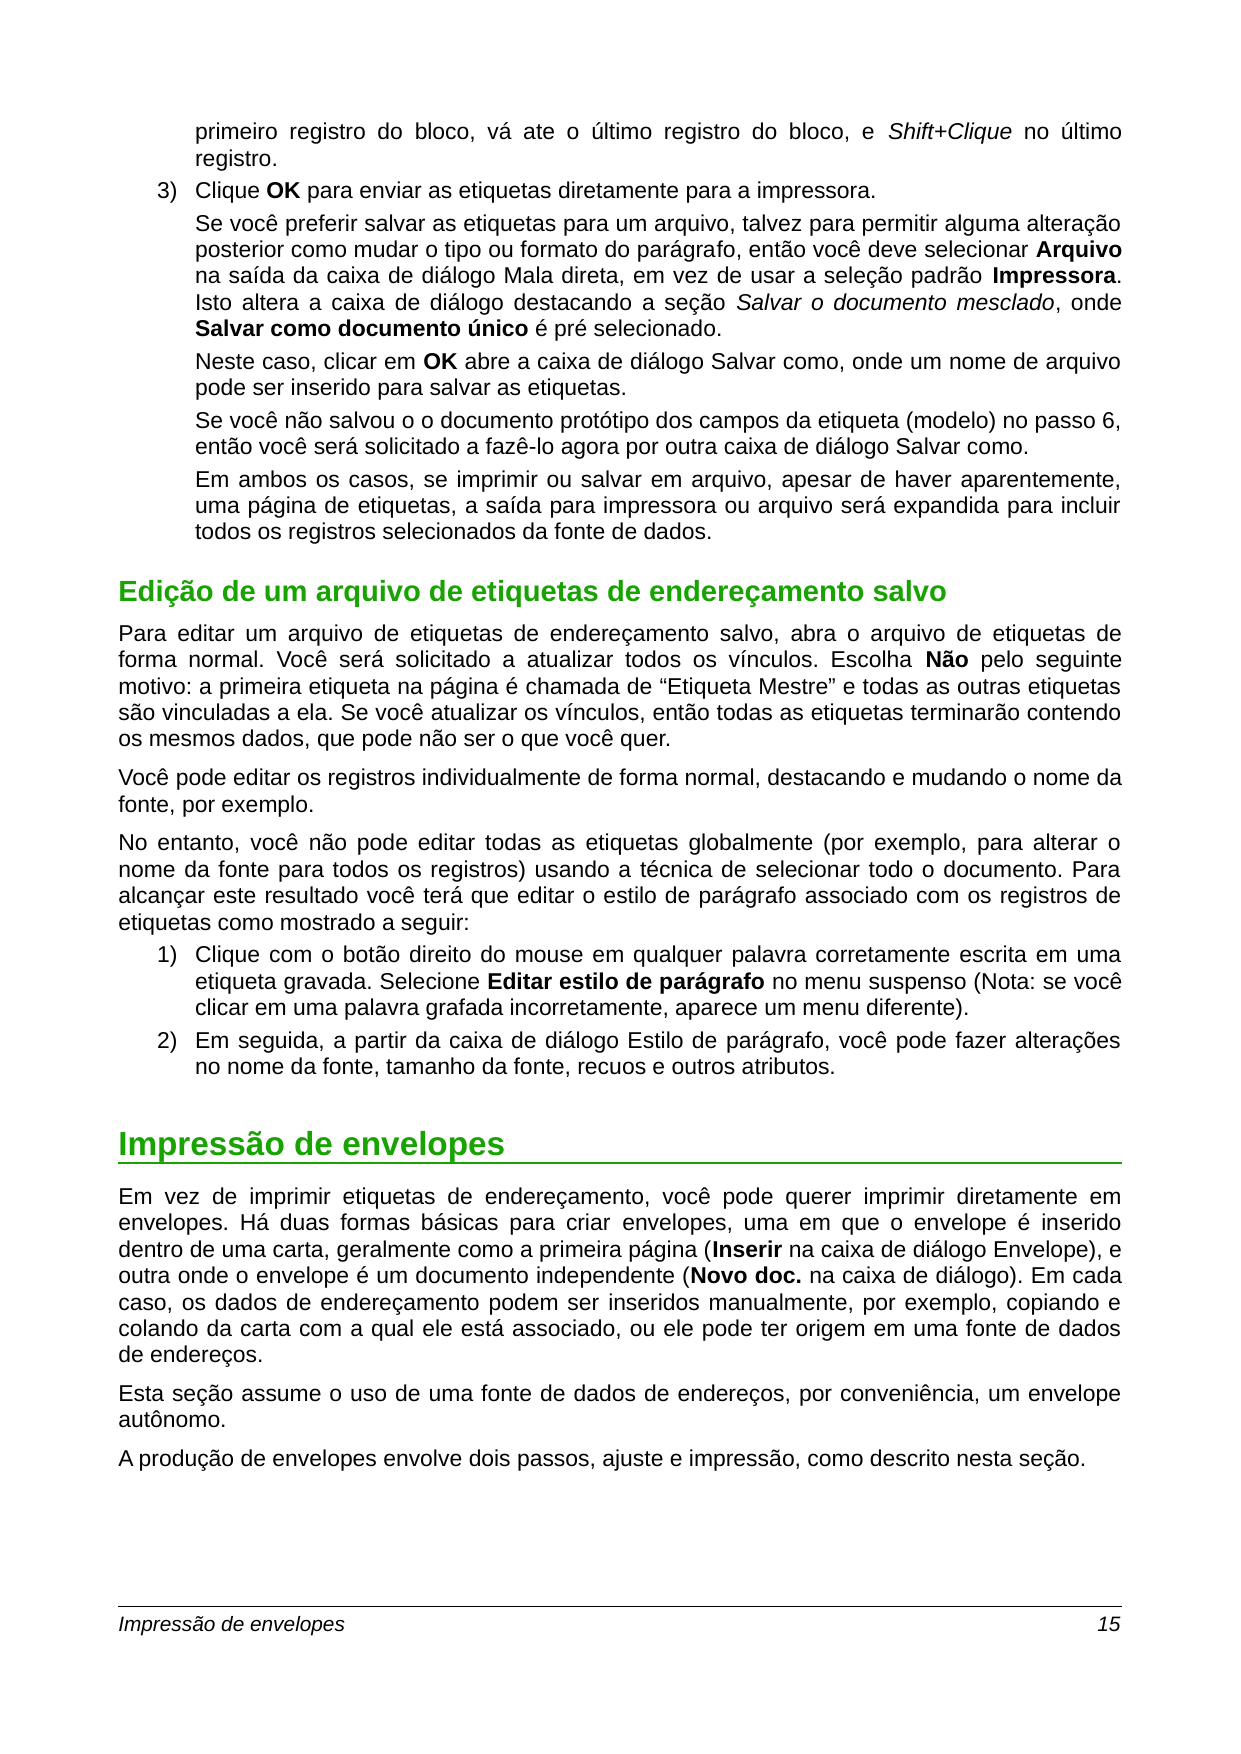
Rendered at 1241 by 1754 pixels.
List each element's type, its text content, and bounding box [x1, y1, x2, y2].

subtitle Edição de um arquivo de etiquetas de endereçamento salvo [118, 574, 1122, 607]
text Em vez de imprimir etiquetas de endereçamento, você pode querer imprimir diretamente em envelopes. Há duas formas básicas para criar envelopes, uma em que o envelope é inserido dentro de uma carta, geralmente como a primeira página (Inserir na caixa de diálogo Envelope), e outra onde o envelope é um documento independente (Novo doc. na caixa de diálogo). Em cada caso, os dados de endereçamento podem ser inseridos manualmente, por exemplo, copiando e colando da carta com a qual ele está associado, ou ele pode ter origem em uma fonte de dados de endereços. [118, 1183, 1122, 1367]
list Clique OK para enviar as etiquetas diretamente para a impressora. [177, 177, 1122, 203]
subtitle Impressão de envelopes [118, 1124, 1122, 1162]
text Você pode editar os registros individualmente de forma normal, destacando e mudando o nome da fonte, por exemplo. [118, 764, 1122, 817]
list Neste caso, clicar em OK abre a caixa de diálogo Salvar como, onde um nome de arquivo pode ser inserido para salvar as etiquetas. [195, 348, 1122, 400]
list Em ambos os casos, se imprimir ou salvar em arquivo, apesar de haver aparentemente, uma página de etiquetas, a saída para impressora ou arquivo será expandida para incluir todos os registros selecionados da fonte de dados. [195, 466, 1122, 545]
list Se você não salvou o o documento protótipo dos campos da etiqueta (modelo) no passo 6, então você será solicitado a fazê-lo agora por outra caixa de diálogo Salvar como. [195, 407, 1122, 459]
list Se você preferir salvar as etiquetas para um arquivo, talvez para permitir alguma alteração posterior como mudar o tipo ou formato do parágrafo, então você deve selecionar Arquivo na saída da caixa de diálogo Mala direta, em vez de usar a seleção padrão Impressora. Isto altera a caixa de diálogo destacando a seção Salvar o documento mesclado, onde Salvar como documento único é pré selecionado. [195, 210, 1122, 341]
text Esta seção assume o uso de uma fonte de dados de endereços, por conveniência, um envelope autônomo. [118, 1380, 1122, 1433]
list Em seguida, a partir da caixa de diálogo Estilo de parágrafo, você pode fazer alterações no nome da fonte, tamanho da fonte, recuos e outros atributos. [177, 1027, 1122, 1079]
list No entanto, você não pode editar todas as etiquetas globalmente (por exemplo, para alterar o nome da fonte para todos os registros) usando a técnica de selecionar todo o documento. Para alcançar este resultado você terá que editar o estilo de parágrafo associado com os registros de etiquetas como mostrado a seguir: [118, 829, 1122, 935]
list Clique com o botão direito do mouse em qualquer palavra corretamente escrita em uma etiqueta gravada. Selecione Editar estilo de parágrafo no menu suspenso (Nota: se você clicar em uma palavra grafada incorretamente, aparece um menu diferente). [177, 941, 1122, 1020]
text A produção de envelopes envolve dois passos, ajuste e impressão, como descrito nesta seção. [118, 1445, 1122, 1472]
text Para editar um arquivo de etiquetas de endereçamento salvo, abra o arquivo de etiquetas de forma normal. Você será solicitado a atualizar todos os vínculos. Escolha Não pelo seguinte motivo: a primeira etiqueta na página é chamada de “Etiqueta Mestre” e todas as outras etiquetas são vinculadas a ela. Se você atualizar os vínculos, então todas as etiquetas terminarão contendo os mesmos dados, que pode não ser o que você quer. [118, 620, 1122, 752]
list Na caixa de diálogo Mala direta (Figura 13), você pode optar por imprimir todos os registros ou os registros selecionados. Para selecionar registros para serem impressos, use Ctrl+Clique para selecionar registros individuais. Para selecionar um bloco de registros, selecione o primeiro registro do bloco, vá ate o último registro do bloco, e Shift+Clique no último registro. [177, 118, 1122, 171]
